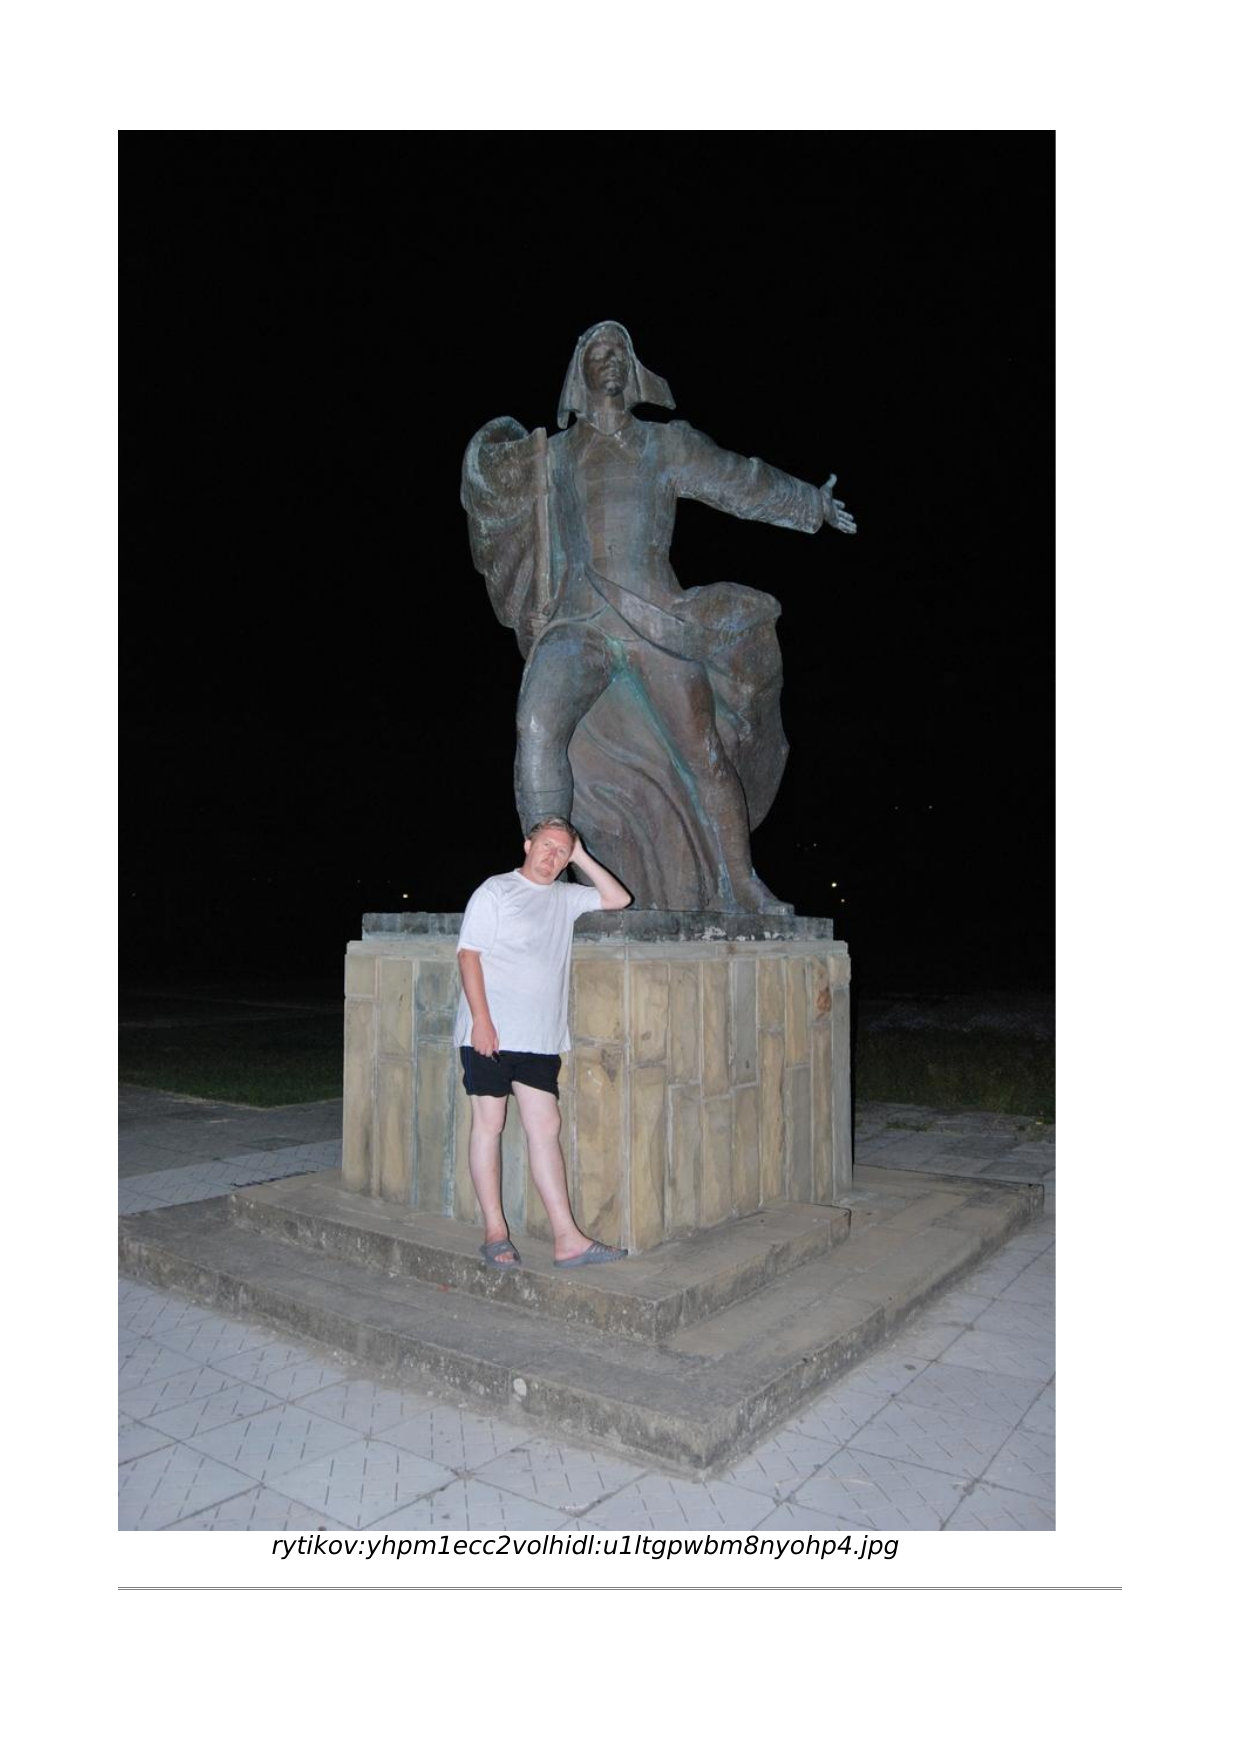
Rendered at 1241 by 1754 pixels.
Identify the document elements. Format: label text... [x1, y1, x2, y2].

text rytikov:yhpm1ecc2volhidl:u1ltgpwbm8nyohp4.jpg [118, 1531, 1056, 1560]
picture [118, 130, 1056, 1531]
